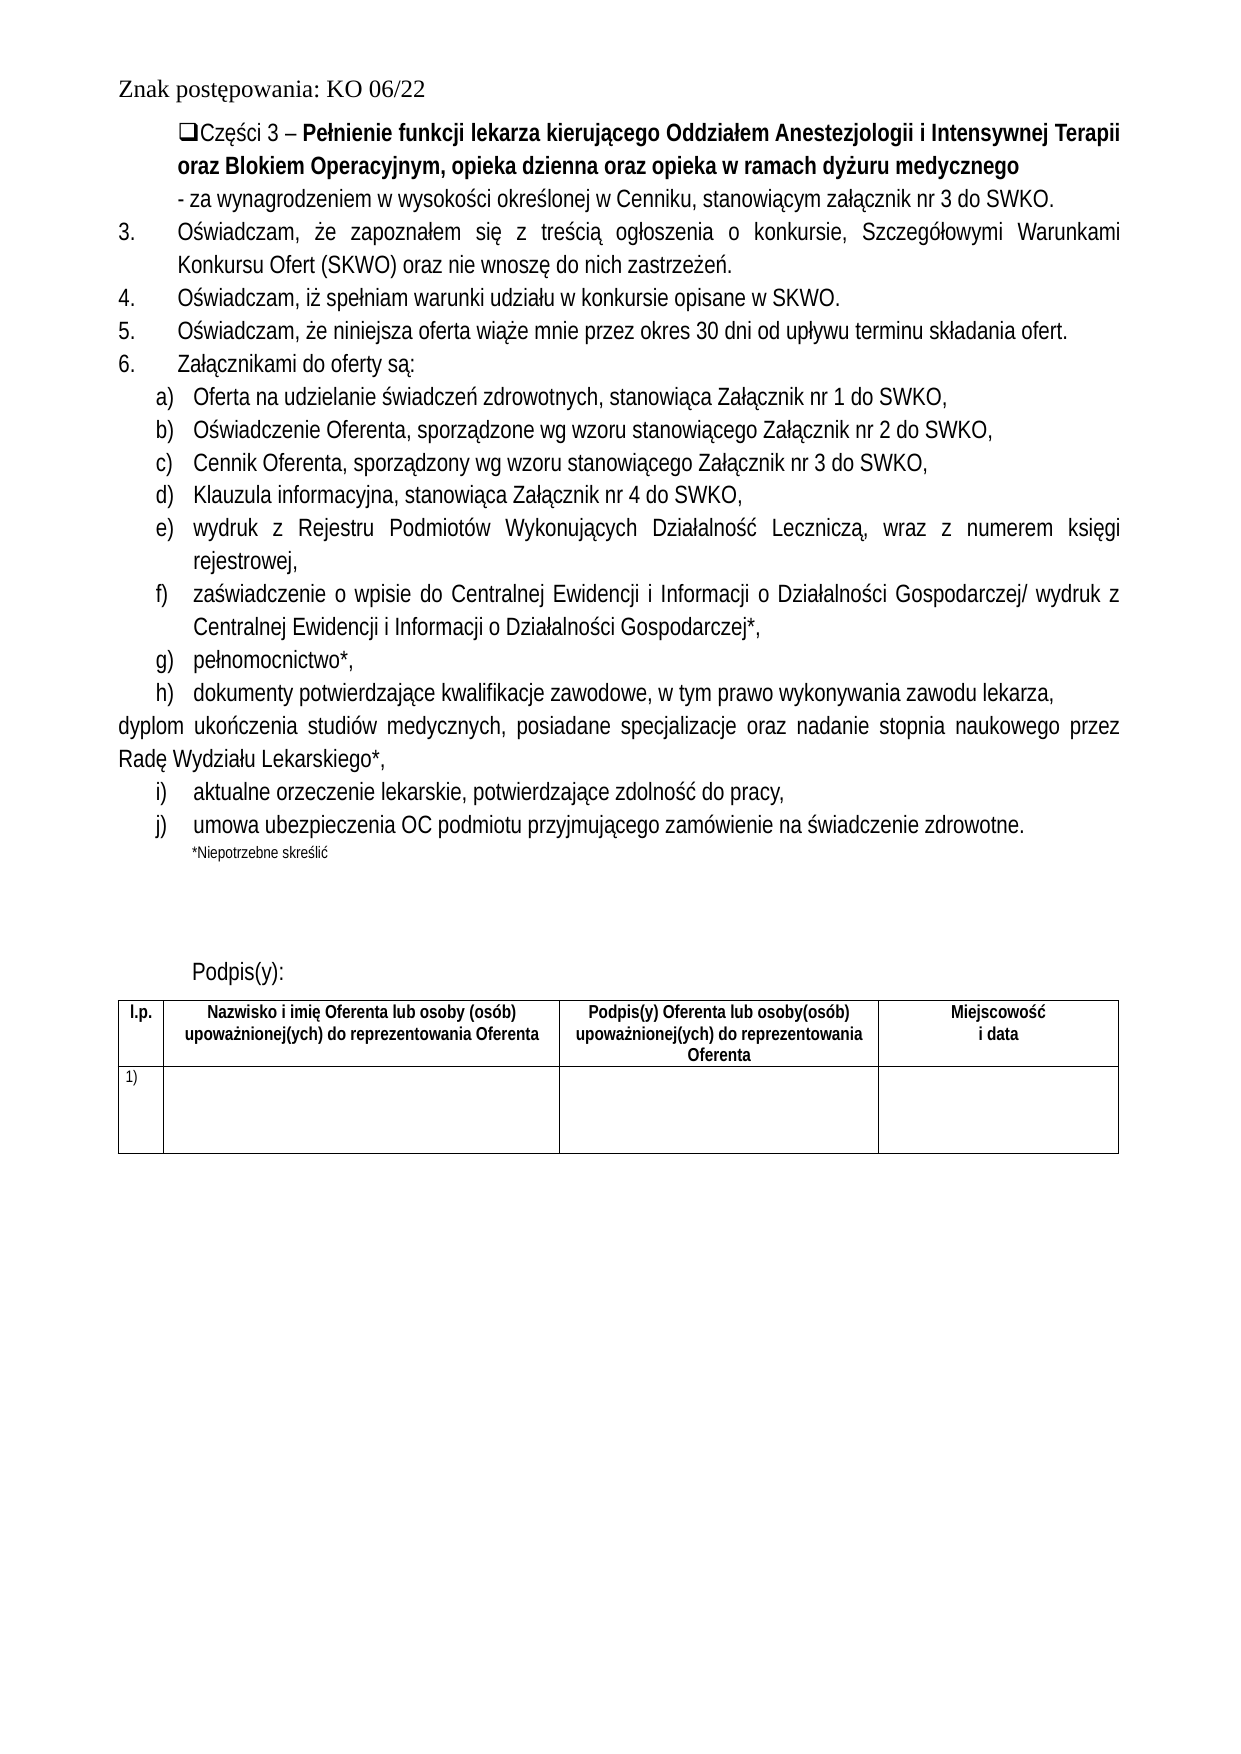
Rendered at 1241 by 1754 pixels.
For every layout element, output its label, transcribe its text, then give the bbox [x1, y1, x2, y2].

table_cell [164, 1067, 559, 1153]
list aktualne orzeczenie lekarskie, potwierdzające zdolność do pracy, [156, 777, 1122, 805]
table_header Miejscowość i data [879, 1001, 1118, 1066]
table_cell 1) [119, 1067, 163, 1153]
list Oferta na udzielanie świadczeń zdrowotnych, stanowiąca Załącznik nr 1 do SWKO, [156, 382, 1122, 410]
list Klauzula informacyjna, stanowiąca Załącznik nr 4 do SWKO, [156, 480, 1122, 509]
text - za wynagrodzeniem w wysokości określonej w Cenniku, stanowiącym załącznik nr 3 do SWKO. [118, 184, 1122, 213]
table_header Podpis(y) Oferenta lub osoby(osób) upoważnionej(ych) do reprezentowania Oferenta [560, 1001, 878, 1066]
list pełnomocnictwo*, [156, 645, 1122, 674]
list zaświadczenie o wpisie do Centralnej Ewidencji i Informacji o Działalności Gospodarczej/ wydruk z Centralnej Ewidencji i Informacji o Działalności Gospodarczej*, [156, 579, 1122, 641]
table_cell [560, 1067, 878, 1153]
list dokumenty potwierdzające kwalifikacje zawodowe, w tym prawo wykonywania zawodu lekarza, [156, 678, 1122, 707]
list Cennik Oferenta, sporządzony wg wzoru stanowiącego Załącznik nr 3 do SWKO, [156, 447, 1122, 476]
text 3. Oświadczam, że zapoznałem się z treścią ogłoszenia o konkursie, Szczegółowymi Warunkami Konkursu Ofert (SKWO) oraz nie wnoszę do nich zastrzeżeń. [118, 217, 1122, 279]
text 4. Oświadczam, iż spełniam warunki udziału w konkursie opisane w SKWO. [118, 283, 1122, 312]
list Oświadczenie Oferenta, sporządzone wg wzoru stanowiącego Załącznik nr 2 do SWKO, [156, 414, 1122, 443]
text dyplom ukończenia studiów medycznych, posiadane specjalizacje oraz nadanie stopnia naukowego przez Radę Wydziału Lekarskiego*, [118, 711, 1122, 772]
table_header Nazwisko i imię Oferenta lub osoby (osób) upoważnionej(ych) do reprezentowania Oferenta [164, 1001, 559, 1066]
text Podpis(y): [192, 957, 1122, 986]
text 5. Oświadczam, że niniejsza oferta wiąże mnie przez okres 30 dni od upływu terminu składania ofert. [118, 316, 1122, 344]
text 6. Załącznikami do oferty są: [118, 349, 1122, 377]
table_cell [879, 1067, 1118, 1153]
text Części 3 – Pełnienie funkcji lekarza kierującego Oddziałem Anestezjologii i Intensywnej Terapii oraz Blokiem Operacyjnym, opieka dzienna oraz opieka w ramach dyżuru medycznego [177, 118, 1122, 180]
list umowa ubezpieczenia OC podmiotu przyjmującego zamówienie na świadczenie zdrowotne. [156, 809, 1122, 838]
list wydruk z Rejestru Podmiotów Wykonujących Działalność Leczniczą, wraz z numerem księgi rejestrowej, [156, 513, 1122, 575]
text *Niepotrzebne skreślić [192, 842, 1122, 862]
table_header l.p. [119, 1001, 163, 1066]
